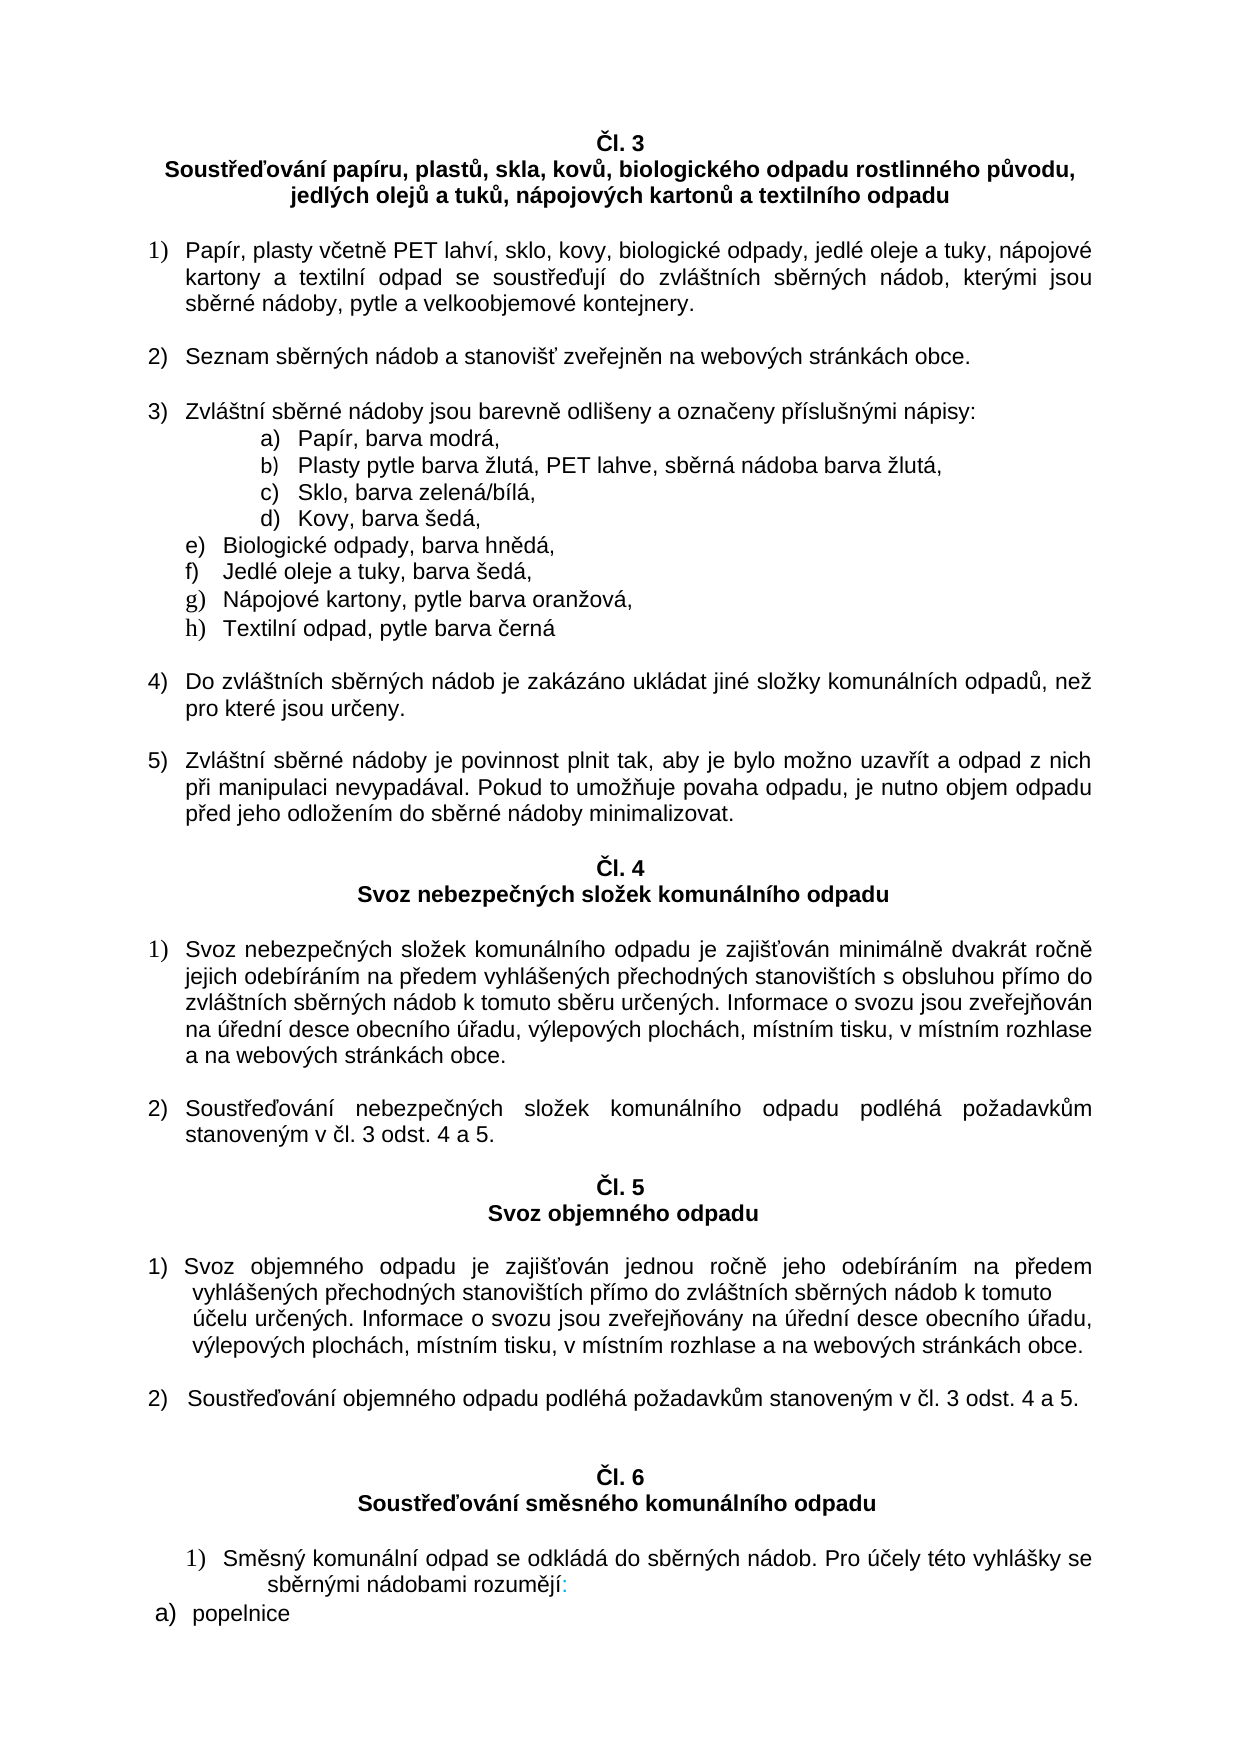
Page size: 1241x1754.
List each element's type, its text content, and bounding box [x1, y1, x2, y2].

list Sklo, barva zelená/bílá, [260, 479, 1092, 505]
text Soustřeďování směsného komunálního odpadu [148, 1490, 1092, 1516]
list Svoz nebezpečných složek komunálního odpadu je zajišťován minimálně dvakrát ročně jejich odebíráním na předem vyhlášených přechodných stanovištích s obsluhou přímo do zvláštních sběrných nádob k tomuto sběru určených. Informace o svozu jsou zveřejňován na úřední desce obecního úřadu, výlepových plochách, místním tisku, v místním rozhlase a na webových stránkách obce. [148, 934, 1092, 1068]
text Čl. 3 [148, 130, 1092, 156]
text 1) Svoz objemného odpadu je zajišťován jednou ročně jeho odebíráním na předem vyhlášených přechodných stanovištích přímo do zvláštních sběrných nádob k tomuto [148, 1253, 1092, 1305]
list Soustřeďování nebezpečných složek komunálního odpadu podléhá požadavkům stanoveným v čl. 3 odst. 4 a 5. [148, 1094, 1092, 1147]
list Nápojové kartony, pytle barva oranžová, [185, 584, 1092, 613]
list Jedlé oleje a tuky, barva šedá, [185, 558, 1092, 584]
text Čl. 5 [148, 1174, 1092, 1200]
text účelu určených. Informace o svozu jsou zveřejňovány na úřední desce obecního úřadu, výlepových plochách, místním tisku, v místním rozhlase a na webových stránkách obce. [148, 1305, 1092, 1358]
list Seznam sběrných nádob a stanovišť zveřejněn na webových stránkách obce. [148, 343, 1092, 369]
list Papír, plasty včetně PET lahví, sklo, kovy, biologické odpady, jedlé oleje a tuky, nápojové kartony a textilní odpad se soustřeďují do zvláštních sběrných nádob, kterými jsou sběrné nádoby, pytle a velkoobjemové kontejnery. [148, 235, 1092, 317]
text Svoz objemného odpadu [148, 1200, 1092, 1226]
text Čl. 6 [148, 1463, 1092, 1490]
list Plasty pytle barva žlutá, PET lahve, sběrná nádoba barva žlutá, [260, 451, 1092, 479]
list Zvláštní sběrné nádoby je povinnost plnit tak, aby je bylo možno uzavřít a odpad z nich při manipulaci nevypadával. Pokud to umožňuje povaha odpadu, je nutno objem odpadu před jeho odložením do sběrné nádoby minimalizovat. [148, 747, 1092, 826]
list Biologické odpady, barva hnědá, [185, 532, 1092, 558]
subtitle Soustřeďování papíru, plastů, skla, kovů, biologického odpadu rostlinného původu, jedlých olejů a tuků, nápojových kartonů a textilního odpadu [148, 156, 1092, 209]
list Papír, barva modrá, [260, 424, 1092, 451]
text 2) Soustřeďování objemného odpadu podléhá požadavkům stanoveným v čl. 3 odst. 4 a 5. [148, 1384, 1092, 1411]
list Směsný komunální odpad se odkládá do sběrných nádob. Pro účely této vyhlášky se sběrnými nádobami rozumějí: [185, 1543, 1092, 1598]
list Textilní odpad, pytle barva černá [185, 613, 1092, 642]
list Do zvláštních sběrných nádob je zakázáno ukládat jiné složky komunálních odpadů, než pro které jsou určeny. [148, 668, 1092, 721]
subtitle Čl. 4 [148, 855, 1092, 881]
subtitle Svoz nebezpečných složek komunálního odpadu [148, 881, 1092, 908]
list Kovy, barva šedá, [260, 505, 1092, 532]
list popelnice [148, 1598, 1092, 1626]
list Zvláštní sběrné nádoby jsou barevně odlišeny a označeny příslušnými nápisy: [148, 398, 1092, 424]
